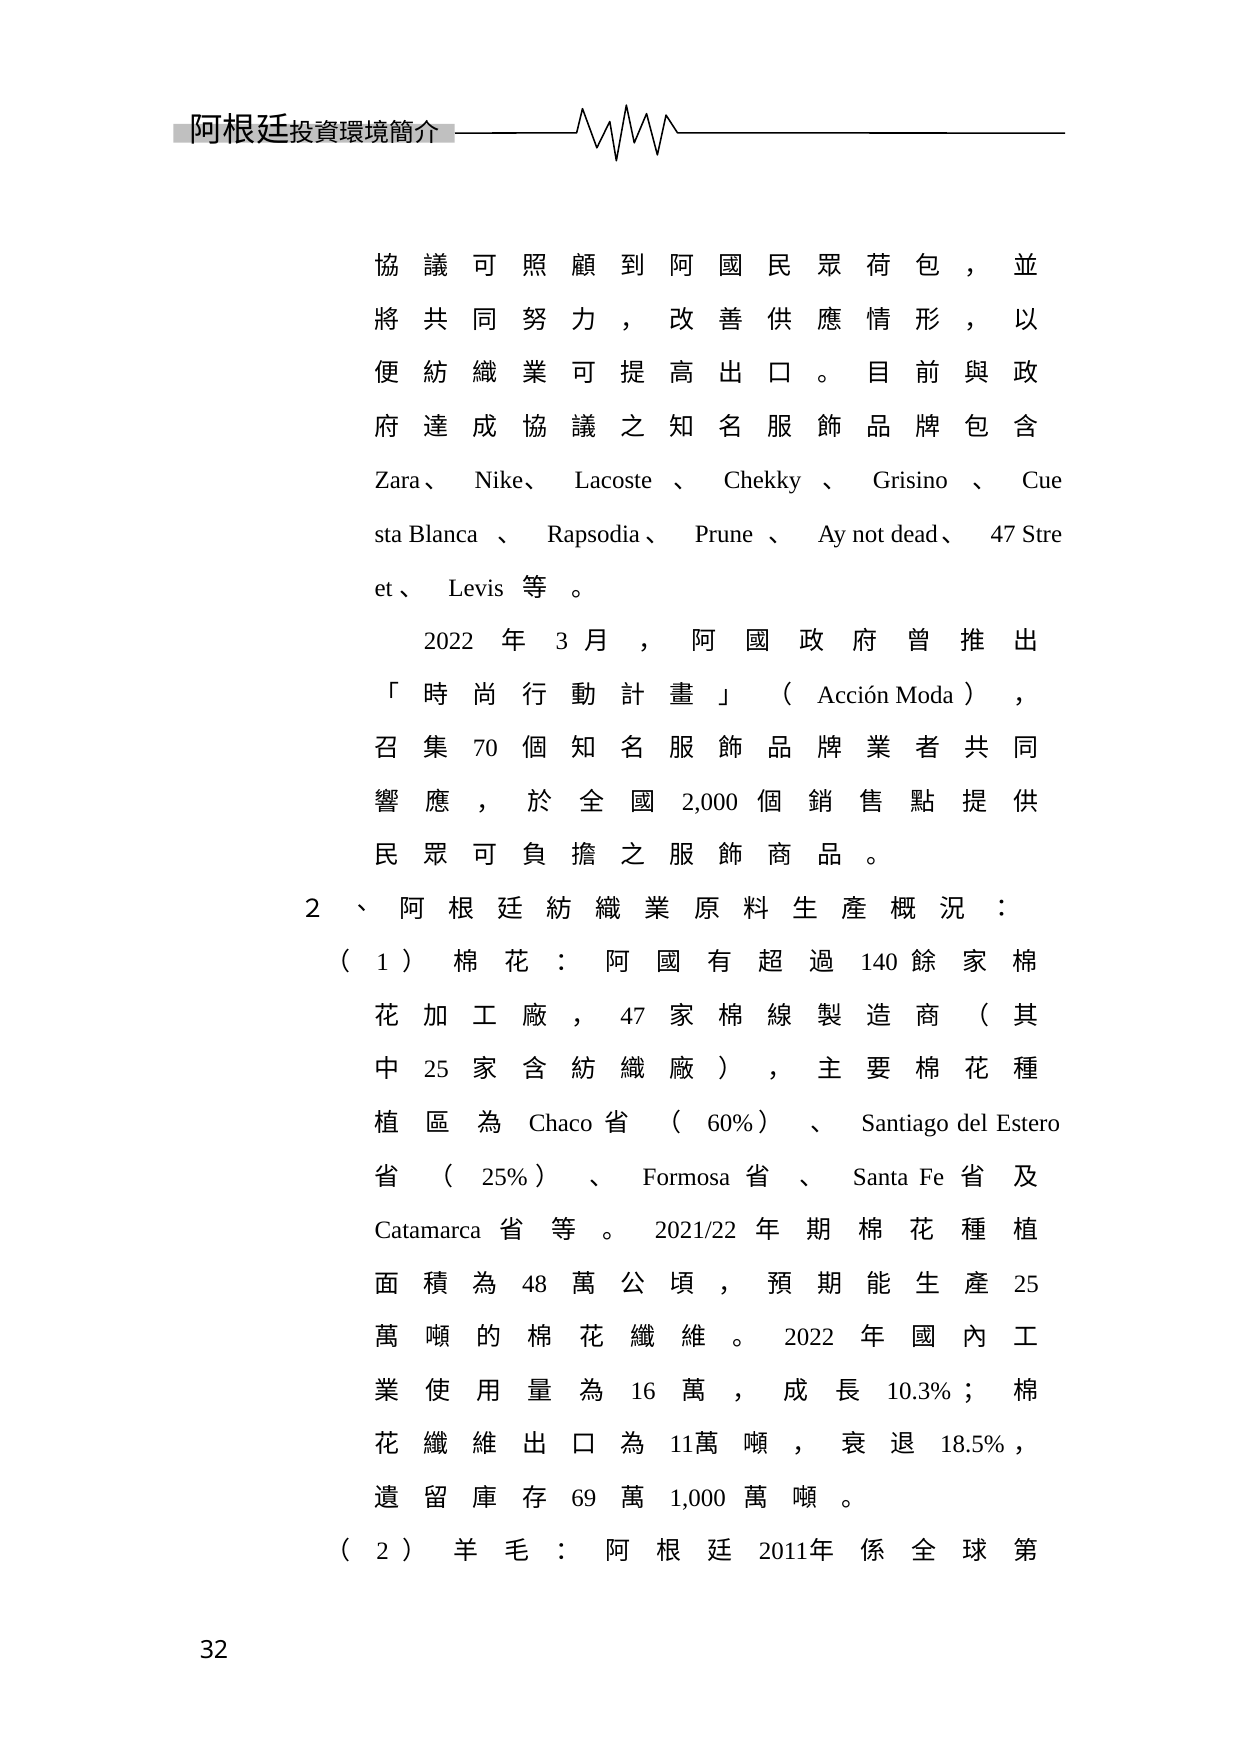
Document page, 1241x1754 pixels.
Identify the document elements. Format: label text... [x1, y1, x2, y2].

text （1）棉花：阿國有超過140餘家棉花加工廠，47家棉線製造商（其中25家含紡織廠），主要棉花種植區為Chaco省（60%）、Santiago del Estero省（25%）、Formosa省、Santa Fe省及Catamarca省等。2021/22年期棉花種植面積為48萬公頃，預期能生產25萬噸的棉花纖維。2022年國內工業使用量為16萬，成長10.3%；棉花纖維出口為11萬噸，衰退18.5%，遺留庫存69萬1,000萬噸。 [301, 933, 1063, 1522]
text ２、阿根廷紡織業原料生產概況： [276, 880, 1063, 933]
text （2）羊毛：阿根廷2011年係全球第 [301, 1522, 1063, 1576]
text 2022年3月，阿國政府曾推出「時尚行動計畫」（Acción Moda），召集70個知名服飾品牌業者共同響應，於全國2,000個銷售點提供民眾可負擔之服飾商品。 [362, 612, 1063, 880]
text 協議可照顧到阿國民眾荷包，並將共同努力，改善供應情形，以便紡織業可提高出口。目前與政府達成協議之知名服飾品牌包含Zara、Nike、Lacoste、Chekky、Grisino、Cuesta Blanca、Rapsodia、Prune、Ay not dead、47 Street、Levis等。 [362, 237, 1063, 612]
